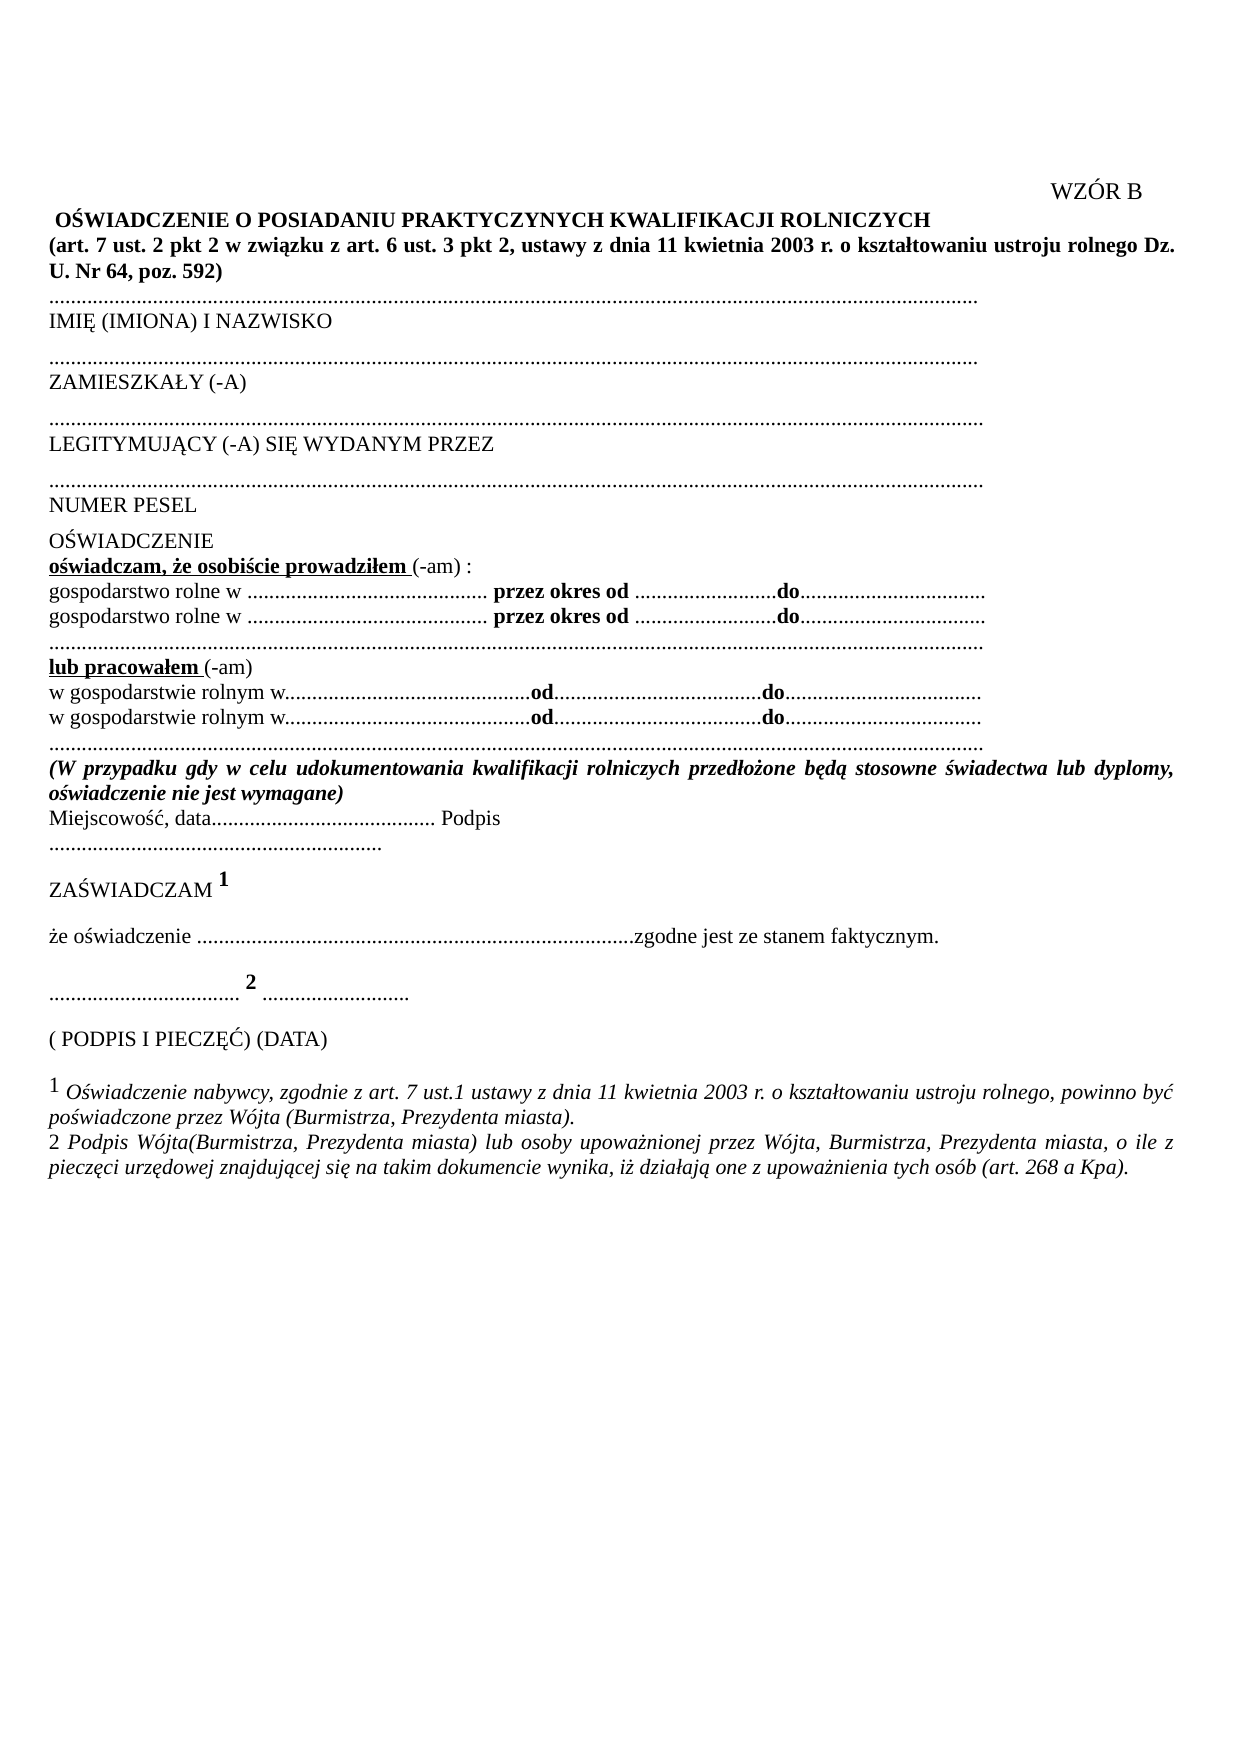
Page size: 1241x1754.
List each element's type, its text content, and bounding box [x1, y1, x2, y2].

text w gospodarstwie rolnym w.............................................od......................................do.................................... [48, 704, 1178, 729]
text .......................................................................................................................................................................... [48, 344, 1178, 369]
text ........................................................................................................................................................................... [48, 467, 1178, 492]
text oświadczam, że osobiście prowadziłem (-am) : [48, 553, 1178, 578]
text IMIĘ (IMIONA) I NAZWISKO [48, 308, 1178, 344]
text gospodarstwo rolne w ............................................ przez okres od ..........................do.................................. [48, 578, 1178, 603]
text gospodarstwo rolne w ............................................ przez okres od ..........................do.................................. [48, 603, 1178, 629]
text .......................................................................................................................................................................... [48, 283, 1178, 308]
text (W przypadku gdy w celu udokumentowania kwalifikacji rolniczych przedłożone będą stosowne świadectwa lub dyplomy, oświadczenie nie jest wymagane) [48, 755, 1178, 805]
text ( PODPIS I PIECZĘĆ) (DATA) [48, 1026, 1178, 1062]
text ................................... 2 ........................... [48, 969, 1178, 1005]
text ........................................................................................................................................................................... [48, 405, 1178, 431]
text 2 Podpis Wójta(Burmistrza, Prezydenta miasta) lub osoby upoważnionej przez Wójta, Burmistrza, Prezydenta miasta, o ile z pieczęci urzędowej znajdującej się na takim dokumencie wynika, iż działają one z upoważnienia tych osób (art. 268 a Kpa). [48, 1129, 1178, 1179]
text WZÓR B [48, 177, 1240, 205]
text Miejscowość, data......................................... Podpis [48, 805, 1178, 830]
text ZAŚWIADCZAM 1 [48, 866, 1178, 902]
text w gospodarstwie rolnym w.............................................od......................................do.................................... [48, 679, 1178, 704]
text ........................................................................................................................................................................... [48, 629, 1178, 654]
text ........................................................................................................................................................................... [48, 729, 1178, 755]
text ............................................................. [48, 830, 1178, 856]
text lub pracowałem (-am) [48, 654, 1178, 679]
text OŚWIADCZENIE [48, 528, 1178, 553]
text OŚWIADCZENIE O POSIADANIU PRAKTYCZYNYCH KWALIFIKACJI ROLNICZYCH [48, 205, 1178, 232]
text ZAMIESZKAŁY (-A) [48, 369, 1178, 405]
text że oświadczenie ................................................................................zgodne jest ze stanem faktycznym. [48, 923, 1178, 948]
text 1 Oświadczenie nabywcy, zgodnie z art. 7 ust.1 ustawy z dnia 11 kwietnia 2003 r. o kształtowaniu ustroju rolnego, powinno być poświadczone przez Wójta (Burmistrza, Prezydenta miasta). [48, 1072, 1178, 1129]
text (art. 7 ust. 2 pkt 2 w związku z art. 6 ust. 3 pkt 2, ustawy z dnia 11 kwietnia 2003 r. o kształtowaniu ustroju rolnego Dz. U. Nr 64, poz. 592) [48, 232, 1178, 283]
text NUMER PESEL [48, 492, 1178, 528]
text LEGITYMUJĄCY (-A) SIĘ WYDANYM PRZEZ [48, 431, 1178, 467]
